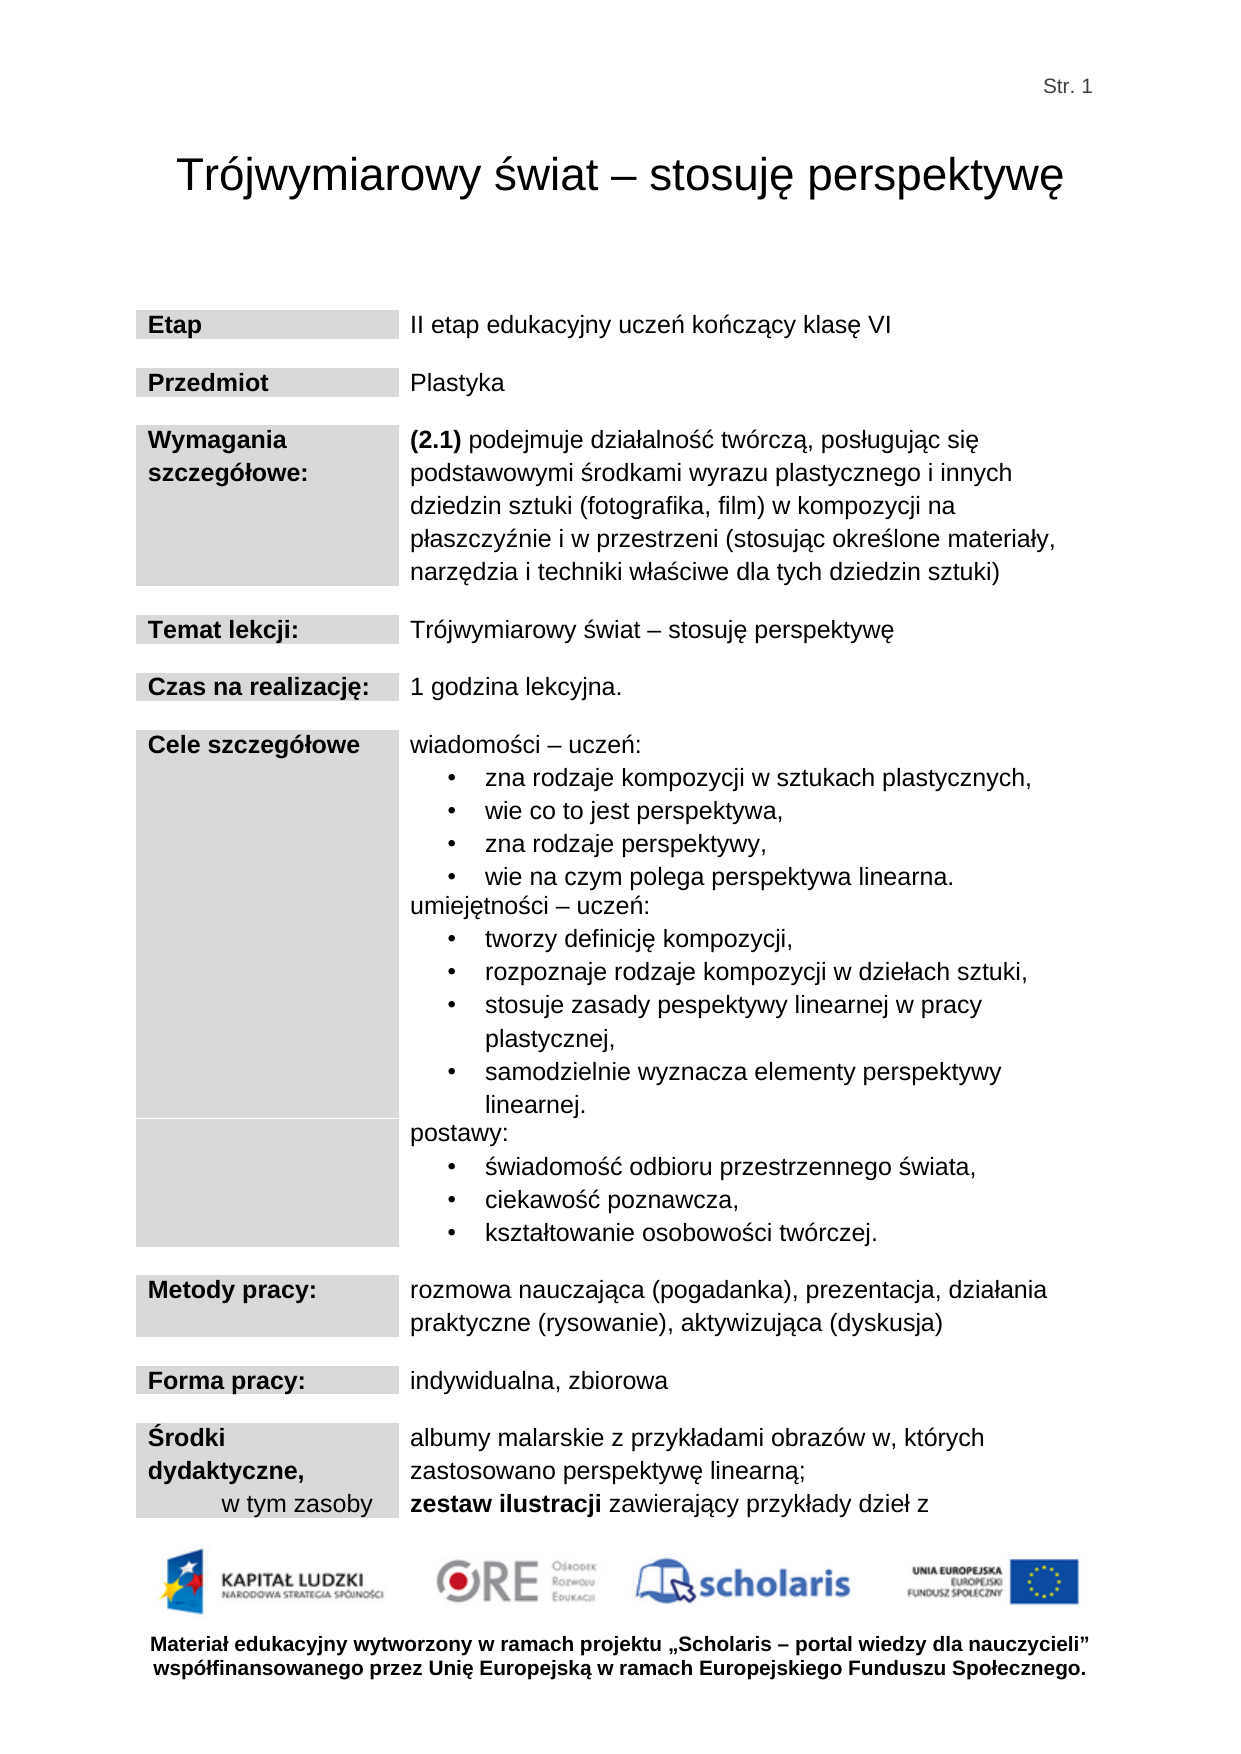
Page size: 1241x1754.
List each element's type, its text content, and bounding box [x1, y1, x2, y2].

table_cell [136, 339, 399, 368]
table_cell Plastyka [399, 368, 1096, 397]
table_header Etap [136, 310, 399, 339]
text Trójwymiarowy świat – stosuję perspektywę [148, 148, 1093, 200]
table_cell [136, 397, 399, 425]
table_cell Forma pracy: [136, 1366, 399, 1394]
table_cell [136, 586, 399, 615]
table_cell [399, 1395, 1096, 1423]
table_cell [399, 1247, 1096, 1275]
table_cell [399, 644, 1096, 672]
table_cell (2.1) podejmuje działalność twórczą, posługując się podstawowymi środkami wyrazu plastycznego i innych dziedzin sztuki (fotografika, film) w kompozycji na płaszczyźnie i w przestrzeni (stosując określone materiały, narzędzia i techniki właściwe dla tych dziedzin sztuki) [399, 425, 1096, 586]
table_cell Temat lekcji: [136, 615, 399, 644]
table_cell [136, 644, 399, 672]
table_cell albumy malarskie z przykładami obrazów w, których zastosowano perspektywę linearną; zestaw ilustracji zawierający przykłady dzieł z [399, 1423, 1096, 1518]
table_cell [399, 397, 1096, 425]
table_cell [399, 1337, 1096, 1366]
table_cell indywidualna, zbiorowa [399, 1366, 1096, 1394]
table_cell Środki dydaktyczne, w tym zasoby [136, 1423, 399, 1518]
table_cell [136, 1337, 399, 1366]
table_cell postawy: świadomość odbioru przestrzennego świata, ciekawość poznawcza, kształtowanie osobowości twórczej. [399, 1119, 1096, 1247]
table_cell Przedmiot [136, 368, 399, 397]
table_cell 1 godzina lekcyjna. [399, 673, 1096, 701]
table_cell [399, 339, 1096, 368]
table_cell [136, 891, 399, 1118]
table_header II etap edukacyjny uczeń kończący klasę VI [399, 310, 1096, 339]
table_cell Czas na realizację: [136, 673, 399, 701]
picture [149, 1529, 1091, 1631]
table_cell Cele szczegółowe [136, 730, 399, 891]
table_cell [399, 701, 1096, 730]
table_cell [399, 586, 1096, 615]
table_cell [136, 1395, 399, 1423]
table_cell rozmowa nauczająca (pogadanka), prezentacja, działania praktyczne (rysowanie), aktywizująca (dyskusja) [399, 1275, 1096, 1337]
table_cell [136, 701, 399, 730]
table_cell umiejętności – uczeń: tworzy definicję kompozycji, rozpoznaje rodzaje kompozycji w dziełach sztuki, stosuje zasady pespektywy linearnej w pracy plastycznej, samodzielnie wyznacza elementy perspektywy linearnej. [399, 891, 1096, 1118]
table_cell Wymagania szczegółowe: [136, 425, 399, 586]
table_cell Metody pracy: [136, 1275, 399, 1337]
table_cell Trójwymiarowy świat – stosuję perspektywę [399, 615, 1096, 644]
table_cell wiadomości – uczeń: zna rodzaje kompozycji w sztukach plastycznych, wie co to jest perspektywa, zna rodzaje perspektywy, wie na czym polega perspektywa linearna. [399, 730, 1096, 891]
table_cell [136, 1119, 399, 1247]
table_cell [136, 1247, 399, 1275]
